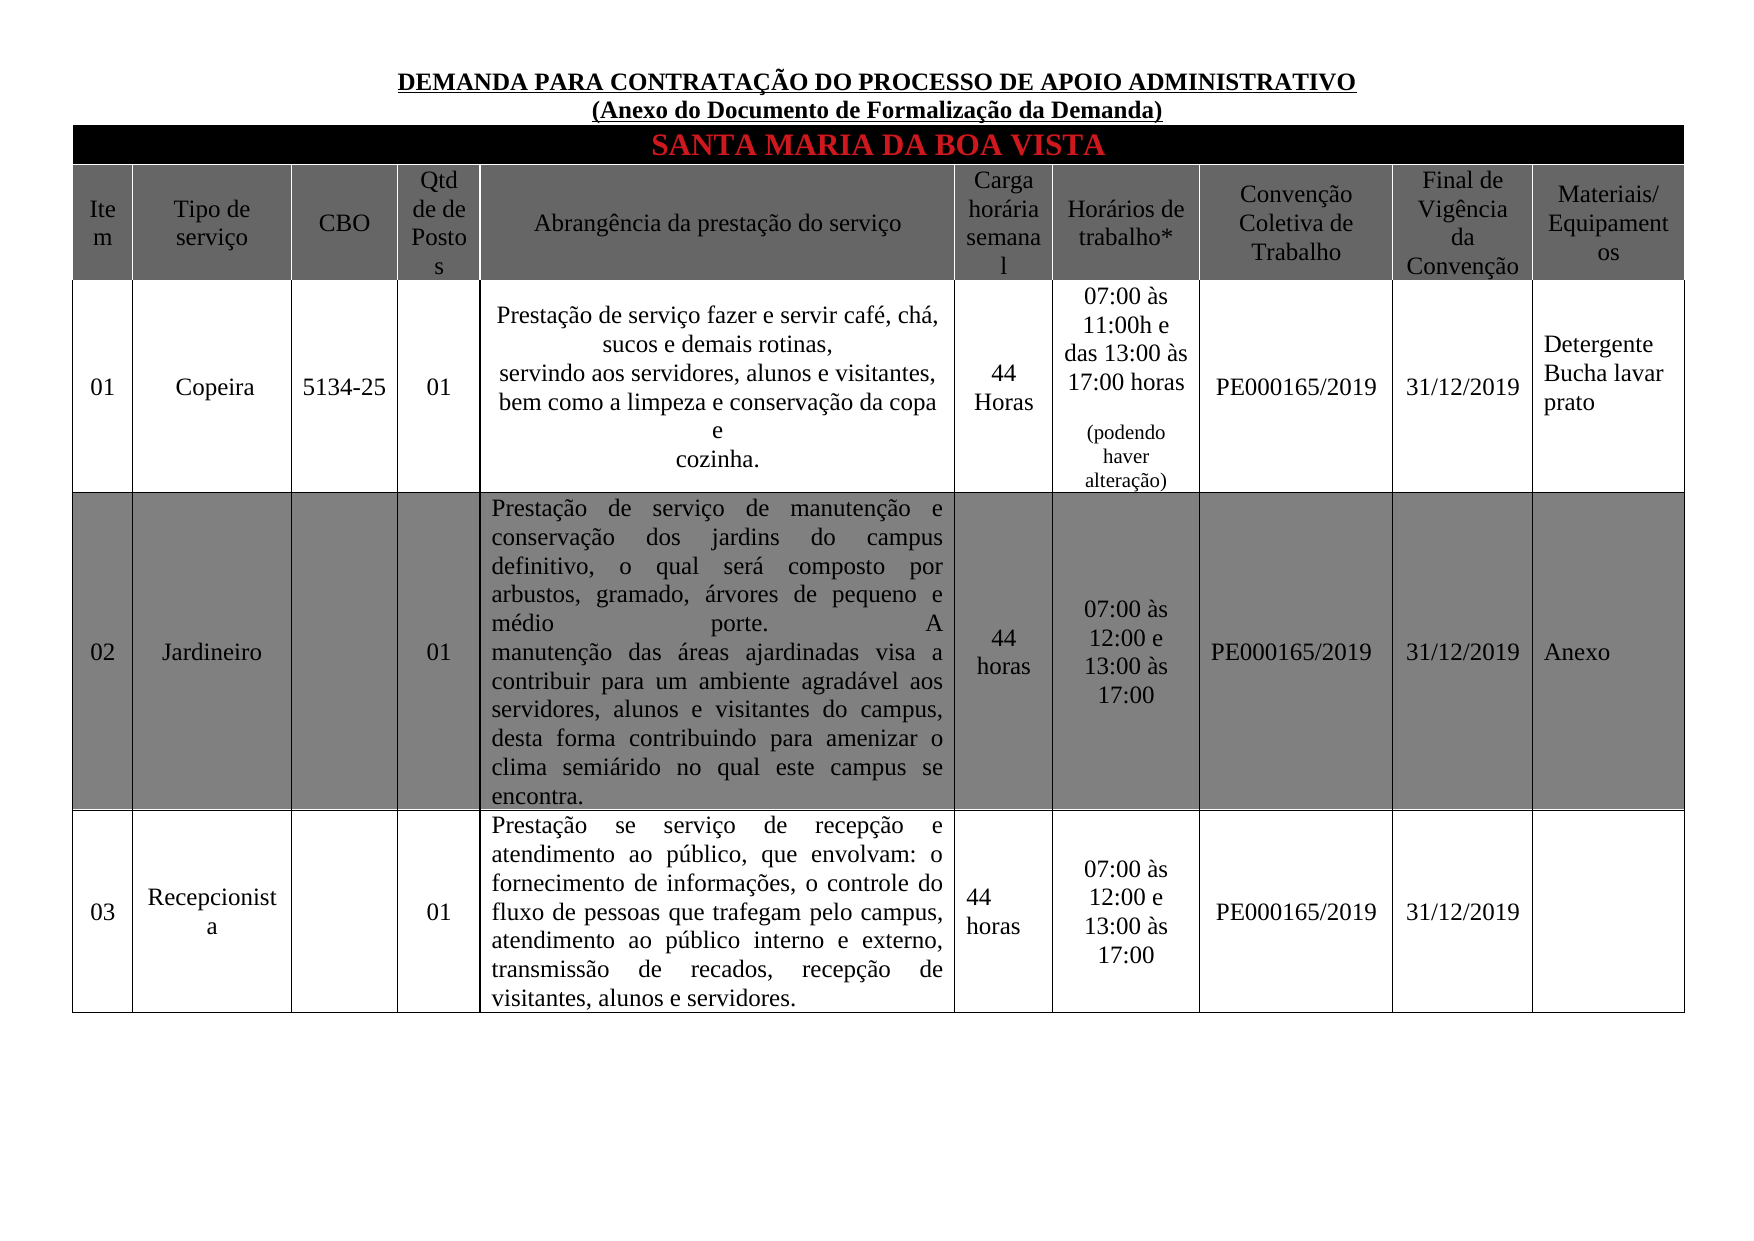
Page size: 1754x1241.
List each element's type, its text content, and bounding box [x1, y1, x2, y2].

table_cell 01 [398, 493, 479, 809]
table_cell 01 [398, 281, 479, 492]
table_cell Detergente Bucha lavar prato [1533, 281, 1684, 492]
table_cell Qtd de de Postos [398, 165, 479, 280]
table_cell 5134-25 [292, 281, 397, 492]
table_cell Recepcionista [133, 811, 291, 1012]
table_cell [292, 811, 397, 1012]
table_cell 07:00 às 11:00h e das 13:00 às 17:00 horas (podendo haver alteração) [1053, 281, 1199, 492]
table_cell 03 [73, 811, 132, 1012]
table_cell Horários de trabalho* [1053, 165, 1199, 280]
table_cell 07:00 às 12:00 e 13:00 às 17:00 [1053, 493, 1199, 809]
table_cell Materiais/Equipamentos [1533, 165, 1684, 280]
table_cell 02 [73, 493, 132, 809]
table_cell Prestação de serviço de manutenção e conservação dos jardins do campus definitivo, o qual será composto por arbustos, gramado, árvores de pequeno e médio porte. A manutenção das áreas ajardinadas visa a contribuir para um ambiente agradável aos servidores, alunos e visitantes do campus, desta forma contribuindo para amenizar o clima semiárido no qual este campus se encontra. [481, 493, 954, 809]
table_cell Item [73, 165, 132, 280]
table_cell 07:00 às 12:00 e 13:00 às 17:00 [1053, 811, 1199, 1012]
table_cell [1533, 811, 1684, 1012]
table_cell Tipo de serviço [133, 165, 291, 280]
table_cell PE000165/2019 [1200, 281, 1392, 492]
table_cell 01 [398, 811, 479, 1012]
table_cell Anexo [1533, 493, 1684, 809]
table_cell 31/12/2019 [1393, 811, 1532, 1012]
table_cell 44 Horas [955, 281, 1052, 492]
text DEMANDA PARA CONTRATAÇÃO DO PROCESSO DE APOIO ADMINISTRATIVO [118, 67, 1636, 96]
table_cell Abrangência da prestação do serviço [481, 165, 954, 280]
table_header SANTA MARIA DA BOA VISTA [73, 125, 1684, 164]
table_cell 44 horas [955, 493, 1052, 809]
table_cell Carga horária semanal [955, 165, 1052, 280]
table_cell 31/12/2019 [1393, 281, 1532, 492]
text (Anexo do Documento de Formalização da Demanda) [118, 96, 1636, 124]
table_cell PE000165/2019 [1200, 811, 1392, 1012]
table_cell Prestação de serviço fazer e servir café, chá, sucos e demais rotinas, servindo aos servidores, alunos e visitantes, bem como a limpeza e conservação da copa e cozinha. [481, 281, 954, 492]
table_cell [292, 493, 397, 809]
table_cell CBO [292, 165, 397, 280]
table_cell Jardineiro [133, 493, 291, 809]
table_cell Final de Vigência da Convenção [1393, 165, 1532, 280]
table_cell Copeira [133, 281, 291, 492]
table_cell 31/12/2019 [1393, 493, 1532, 809]
table_cell Convenção Coletiva de Trabalho [1200, 165, 1392, 280]
table_cell PE000165/2019 [1200, 493, 1392, 809]
table_cell Prestação se serviço de recepção e atendimento ao público, que envolvam: o fornecimento de informações, o controle do fluxo de pessoas que trafegam pelo campus, atendimento ao público interno e externo, transmissão de recados, recepção de visitantes, alunos e servidores. [481, 811, 954, 1012]
table_cell 44 horas [955, 811, 1052, 1012]
table_cell 01 [73, 281, 132, 492]
